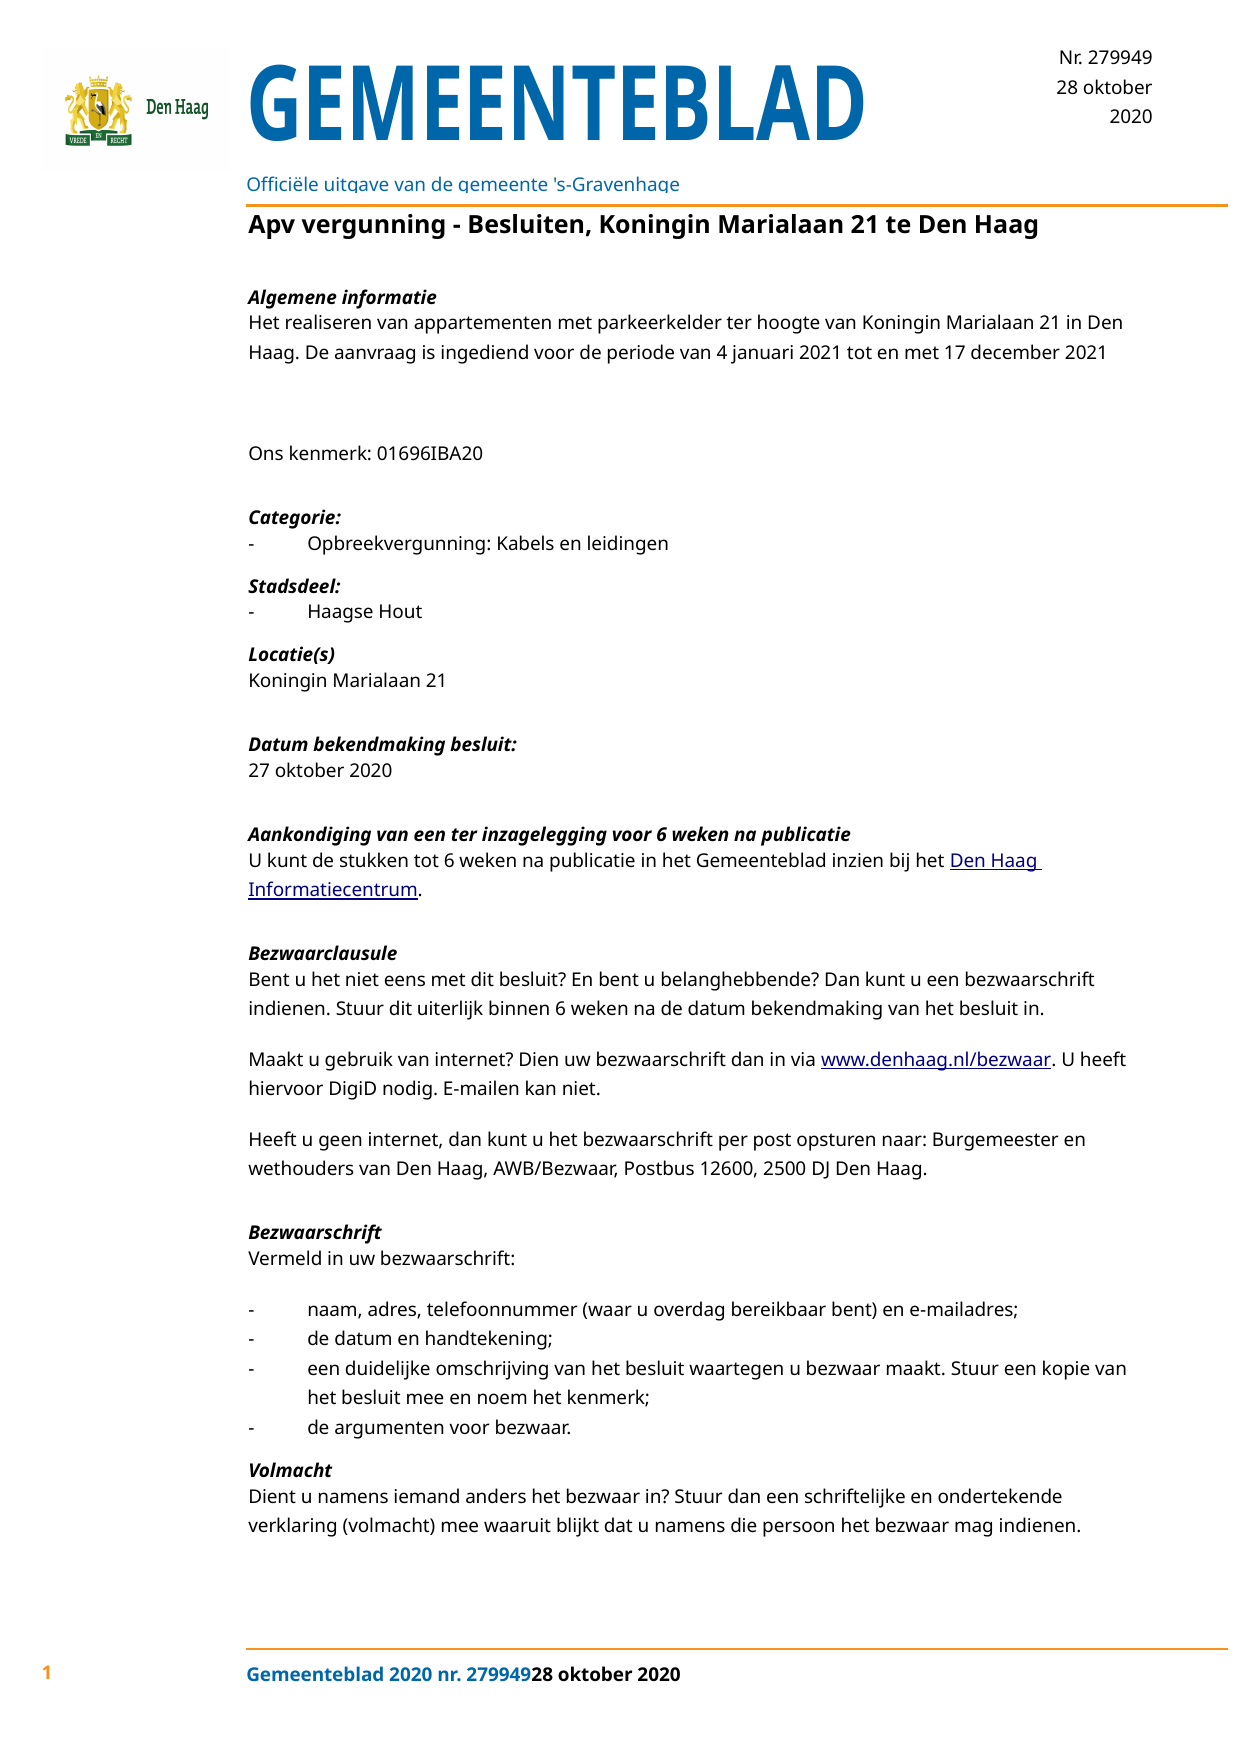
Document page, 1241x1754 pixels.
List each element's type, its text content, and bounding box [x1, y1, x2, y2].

list de argumenten voor bezwaar. [248, 1414, 1152, 1440]
text Maakt u gebruik van internet? Dien uw bezwaarschrift dan in via www.denhaag.nl/bezwaar. U heeft hiervoor DigiD nodig. E-mailen kan niet. [248, 1046, 1152, 1101]
text Apv vergunning - Besluiten, Koningin Marialaan 21 te Den Haag [248, 207, 1152, 241]
text U kunt de stukken tot 6 weken na publicatie in het Gemeenteblad inzien bij het Den Haag Informatiecentrum. [248, 847, 1152, 902]
text Bezwaarschrift [248, 1219, 1152, 1245]
text Datum bekendmaking besluit: [248, 731, 1152, 757]
list Haagse Hout [248, 598, 1152, 624]
text Aankondiging van een ter inzagelegging voor 6 weken na publicatie [248, 821, 1152, 847]
text Ons kenmerk: 01696IBA20 [248, 440, 1152, 466]
picture [41, 47, 231, 172]
text 27 oktober 2020 [248, 757, 1152, 783]
text Locatie(s) [248, 642, 1152, 667]
list een duidelijke omschrijving van het besluit waartegen u bezwaar maakt. Stuur een kopie van het besluit mee en noem het kenmerk; [248, 1355, 1152, 1410]
text Stadsdeel: [248, 573, 1152, 598]
list naam, adres, telefoonnummer (waar u overdag bereikbaar bent) en e-mailadres; [248, 1296, 1152, 1321]
text Koningin Marialaan 21 [248, 667, 1152, 693]
text Algemene informatie [248, 284, 1152, 309]
list de datum en handtekening; [248, 1325, 1152, 1351]
text Dient u namens iemand anders het bezwaar in? Stuur dan een schriftelijke en ondertekende verklaring (volmacht) mee waaruit blijkt dat u namens die persoon het bezwaar mag indienen. [248, 1483, 1152, 1538]
text Bezwaarclausule [248, 940, 1152, 966]
text Categorie: [248, 504, 1152, 530]
text Het realiseren van appartementen met parkeerkelder ter hoogte van Koningin Marialaan 21 in Den Haag. De aanvraag is ingediend voor de periode van 4 januari 2021 tot en met 17 december 2021 [248, 309, 1152, 365]
text Vermeld in uw bezwaarschrift: [248, 1245, 1152, 1271]
text Heeft u geen internet, dan kunt u het bezwaarschrift per post opsturen naar: Burgemeester en wethouders van Den Haag, AWB/Bezwaar, Postbus 12600, 2500 DJ Den Haag. [248, 1126, 1152, 1181]
text Volmacht [248, 1457, 1152, 1483]
list Opbreekvergunning: Kabels en leidingen [248, 530, 1152, 555]
text Bent u het niet eens met dit besluit? En bent u belanghebbende? Dan kunt u een bezwaarschrift indienen. Stuur dit uiterlijk binnen 6 weken na de datum bekendmaking van het besluit in. [248, 966, 1152, 1021]
